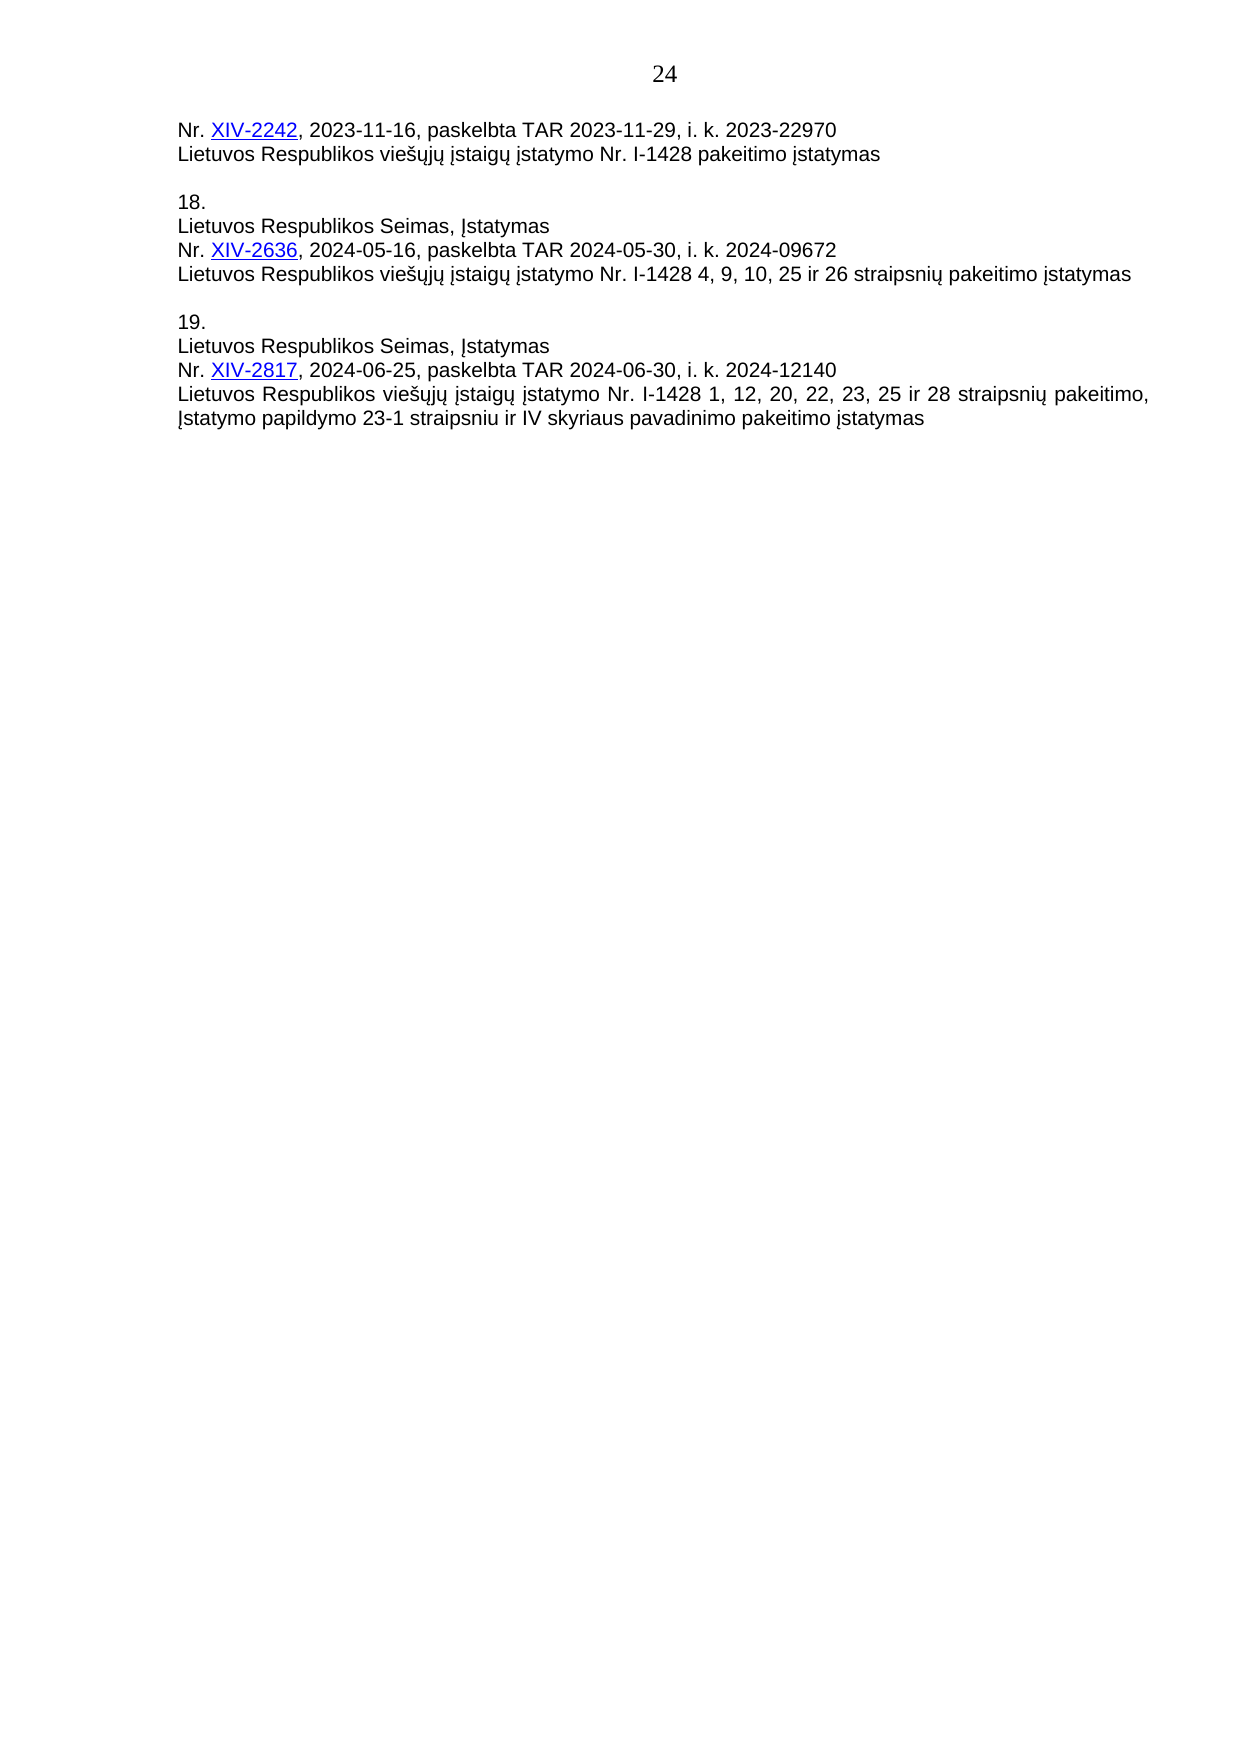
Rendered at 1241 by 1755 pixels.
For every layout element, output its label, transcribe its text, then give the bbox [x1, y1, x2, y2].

text Nr. XIV-2636, 2024-05-16, paskelbta TAR 2024-05-30, i. k. 2024-09672 [177, 238, 1152, 262]
text Lietuvos Respublikos viešųjų įstaigų įstatymo Nr. I-1428 pakeitimo įstatymas [177, 142, 1152, 166]
text Lietuvos Respublikos Seimas, Įstatymas [177, 334, 1152, 358]
text 19. [177, 310, 1152, 334]
text 18. [177, 190, 1152, 214]
text Lietuvos Respublikos Seimas, Įstatymas [177, 214, 1152, 238]
text Nr. XIV-2242, 2023-11-16, paskelbta TAR 2023-11-29, i. k. 2023-22970 [177, 118, 1152, 142]
text Lietuvos Respublikos viešųjų įstaigų įstatymo Nr. I-1428 1, 12, 20, 22, 23, 25 ir 28 straipsnių pakeitimo, Įstatymo papildymo 23-1 straipsniu ir IV skyriaus pavadinimo pakeitimo įstatymas [177, 382, 1152, 429]
text Nr. XIV-2817, 2024-06-25, paskelbta TAR 2024-06-30, i. k. 2024-12140 [177, 358, 1152, 382]
text Lietuvos Respublikos viešųjų įstaigų įstatymo Nr. I-1428 4, 9, 10, 25 ir 26 straipsnių pakeitimo įstatymas [177, 262, 1152, 286]
